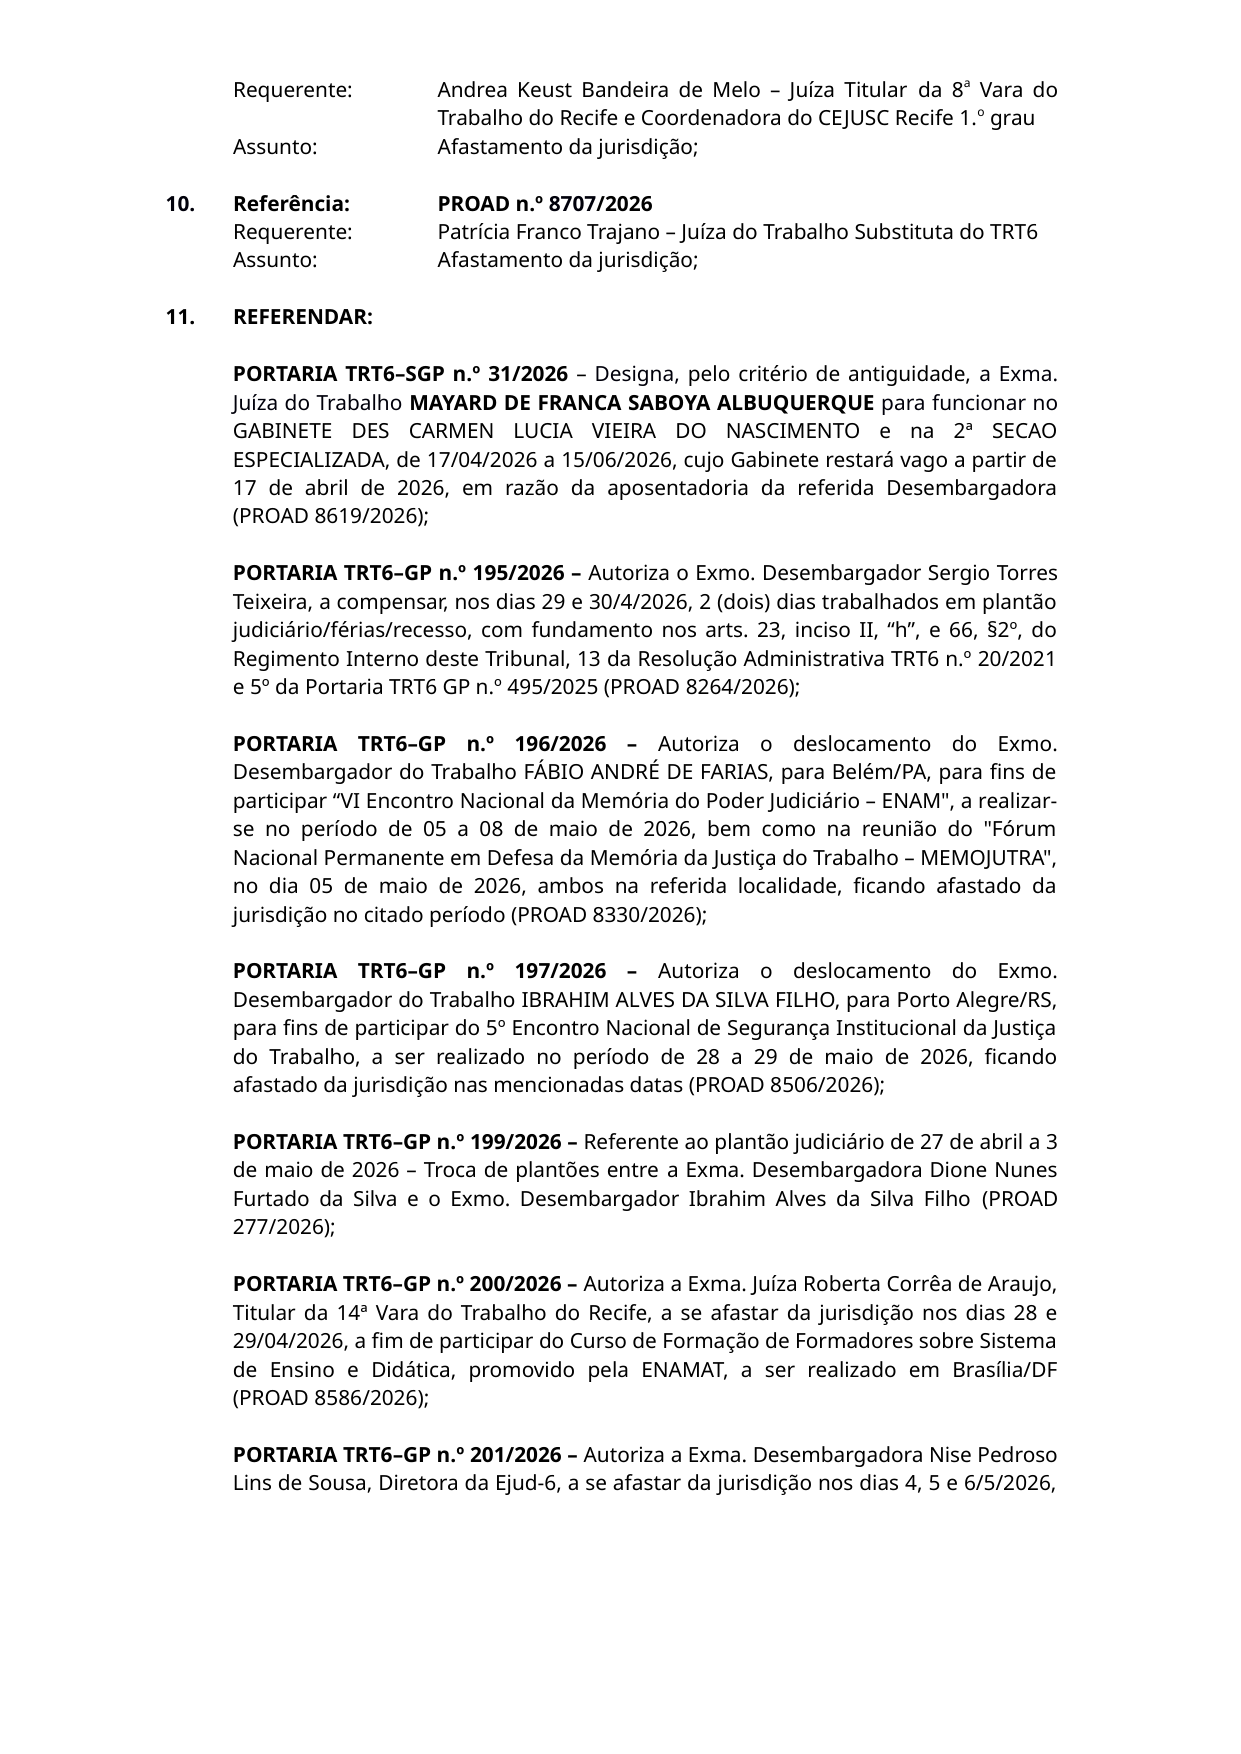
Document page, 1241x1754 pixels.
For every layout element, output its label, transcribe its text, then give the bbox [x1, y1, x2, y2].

table_cell Assunto: [222, 132, 426, 189]
table_cell 11. [154, 303, 222, 1497]
table_cell Afastamento da jurisdição; [426, 246, 1069, 302]
table_cell Requerente: [222, 75, 426, 132]
table_cell [154, 246, 222, 302]
table_cell PROAD n.º 8707/2026 [426, 189, 1069, 217]
table_cell Patrícia Franco Trajano – Juíza do Trabalho Substituta do TRT6 [426, 217, 1069, 246]
table_cell Requerente: [222, 217, 426, 246]
table_cell [154, 75, 222, 189]
table_cell Andrea Keust Bandeira de Melo – Juíza Titular da 8a Vara do Trabalho do Recife e Coordenadora do CEJUSC Recife 1.o grau [426, 75, 1069, 132]
table_cell REFERENDAR: PORTARIA TRT6–SGP n.º 31/2026 – Designa, pelo critério de antiguidade, a Exma. Juíza do Trabalho MAYARD DE FRANCA SABOYA ALBUQUERQUE para funcionar no GABINETE DES CARMEN LUCIA VIEIRA DO NASCIMENTO e na 2ª SECAO ESPECIALIZADA, de 17/04/2026 a 15/06/2026, cujo Gabinete restará vago a partir de 17 de abril de 2026, em razão da aposentadoria da referida Desembargadora (PROAD 8619/2026); PORTARIA TRT6–GP n.º 195/2026 – Autoriza o Exmo. Desembargador Sergio Torres Teixeira, a compensar, nos dias 29 e 30/4/2026, 2 (dois) dias trabalhados em plantão judiciário/férias/recesso, com fundamento nos arts. 23, inciso II, “h”, e 66, §2º, do Regimento Interno deste Tribunal, 13 da Resolução Administrativa TRT6 n.º 20/2021 e 5º da Portaria TRT6 GP n.º 495/2025 (PROAD 8264/2026); PORTARIA TRT6–GP n.º 196/2026 – Autoriza o deslocamento do Exmo. Desembargador do Trabalho FÁBIO ANDRÉ DE FARIAS, para Belém/PA, para fins de participar “VI Encontro Nacional da Memória do Poder Judiciário – ENAM", a realizar-se no período de 05 a 08 de maio de 2026, bem como na reunião do "Fórum Nacional Permanente em Defesa da Memória da Justiça do Trabalho – MEMOJUTRA", no dia 05 de maio de 2026, ambos na referida localidade, ficando afastado da jurisdição no citado período (PROAD 8330/2026); PORTARIA TRT6–GP n.º 197/2026 – Autoriza o deslocamento do Exmo. Desembargador do Trabalho IBRAHIM ALVES DA SILVA FILHO, para Porto Alegre/RS, para fins de participar do 5º Encontro Nacional de Segurança Institucional da Justiça do Trabalho, a ser realizado no período de 28 a 29 de maio de 2026, ficando afastado da jurisdição nas mencionadas datas (PROAD 8506/2026); PORTARIA TRT6–GP n.º 199/2026 – Referente ao plantão judiciário de 27 de abril a 3 de maio de 2026 – Troca de plantões entre a Exma. Desembargadora Dione Nunes Furtado da Silva e o Exmo. Desembargador Ibrahim Alves da Silva Filho (PROAD 277/2026); PORTARIA TRT6–GP n.º 200/2026 – Autoriza a Exma. Juíza Roberta Corrêa de Araujo, Titular da 14ª Vara do Trabalho do Recife, a se afastar da jurisdição nos dias 28 e 29/04/2026, a fim de participar do Curso de Formação de Formadores sobre Sistema de Ensino e Didática, promovido pela ENAMAT, a ser realizado em Brasília/DF (PROAD 8586/2026); PORTARIA TRT6–GP n.º 201/2026 – Autoriza a Exma. Desembargadora Nise Pedroso Lins de Sousa, Diretora da Ejud-6, a se afastar da jurisdição nos dias 4, 5 e 6/5/2026, [222, 303, 1069, 1497]
table_cell Assunto: [222, 246, 426, 302]
table_cell [154, 217, 222, 246]
table_cell 10. [154, 189, 222, 217]
table_cell Afastamento da jurisdição; [426, 132, 1069, 189]
table_cell Referência: [222, 189, 426, 217]
